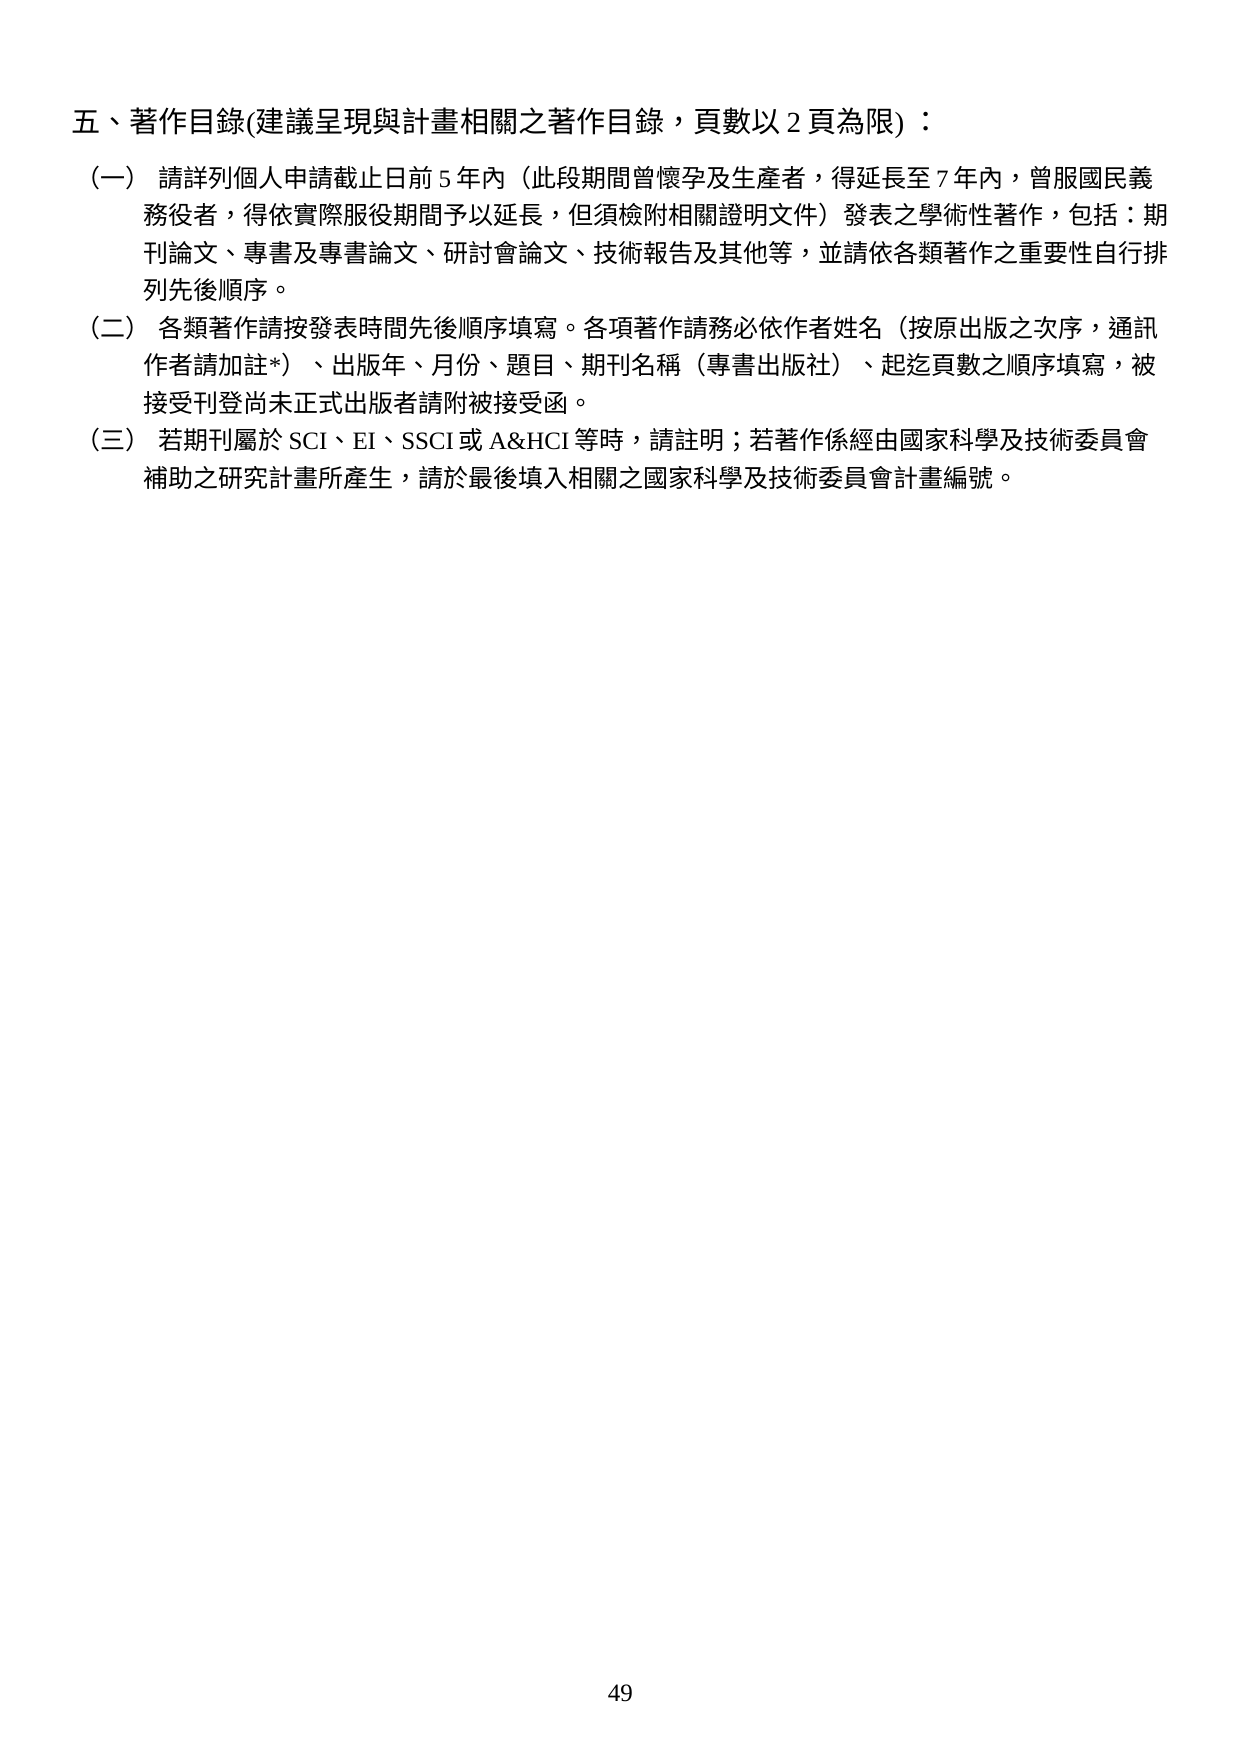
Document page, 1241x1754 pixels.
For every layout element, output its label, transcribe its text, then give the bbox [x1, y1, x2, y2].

text 五、著作目錄(建議呈現與計畫相關之著作目錄，頁數以2頁為限) ： [71, 82, 1169, 157]
text （三） 若期刊屬於SCI、EI、SSCI或A&HCI等時，請註明；若著作係經由國家科學及技術委員會補助之研究計畫所產生，請於最後填入相關之國家科學及技術委員會計畫編號。 [75, 420, 1169, 495]
text （二） 各類著作請按發表時間先後順序填寫。各項著作請務必依作者姓名（按原出版之次序，通訊作者請加註*）、出版年、月份、題目、期刊名稱（專書出版社）、起迄頁數之順序填寫，被接受刊登尚未正式出版者請附被接受函。 [75, 307, 1169, 420]
text （一） 請詳列個人申請截止日前5年內（此段期間曾懷孕及生產者，得延長至7年內，曾服國民義務役者，得依實際服役期間予以延長，但須檢附相關證明文件）發表之學術性著作，包括：期刊論文、專書及專書論文、研討會論文、技術報告及其他等，並請依各類著作之重要性自行排列先後順序。 [75, 157, 1169, 307]
